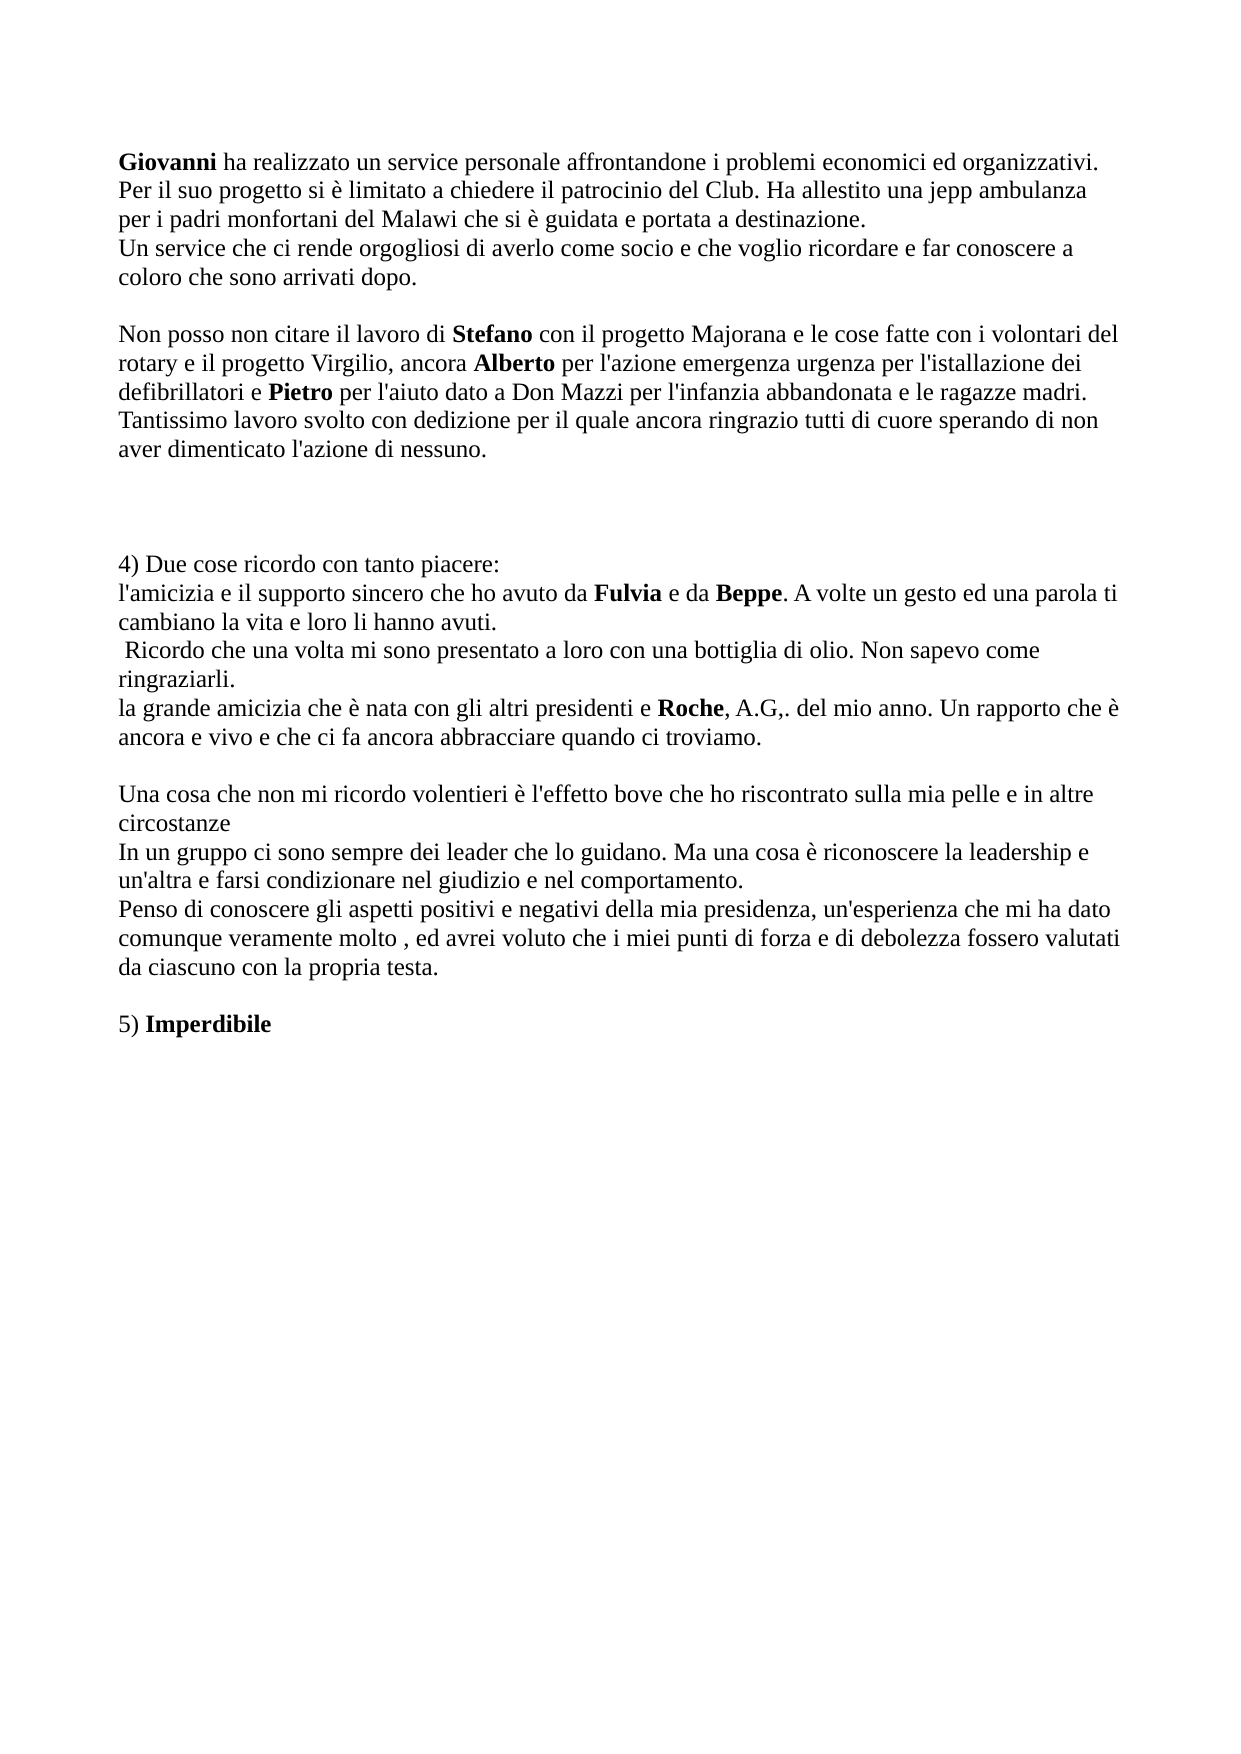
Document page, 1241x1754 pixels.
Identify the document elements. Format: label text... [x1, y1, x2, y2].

text 4) Due cose ricordo con tanto piacere: [118, 549, 1122, 578]
text Tantissimo lavoro svolto con dedizione per il quale ancora ringrazio tutti di cuore sperando di non aver dimenticato l'azione di nessuno. [118, 406, 1122, 463]
text In un gruppo ci sono sempre dei leader che lo guidano. Ma una cosa è riconoscere la leadership e un'altra e farsi condizionare nel giudizio e nel comportamento. [118, 837, 1122, 894]
text Non posso non citare il lavoro di Stefano con il progetto Majorana e le cose fatte con i volontari del rotary e il progetto Virgilio, ancora Alberto per l'azione emergenza urgenza per l'istallazione dei defibrillatori e Pietro per l'aiuto dato a Don Mazzi per l'infanzia abbandonata e le ragazze madri. [118, 319, 1122, 406]
text Una cosa che non mi ricordo volentieri è l'effetto bove che ho riscontrato sulla mia pelle e in altre circostanze [118, 779, 1122, 837]
text l'amicizia e il supporto sincero che ho avuto da Fulvia e da Beppe. A volte un gesto ed una parola ti cambiano la vita e loro li hanno avuti. [118, 578, 1122, 636]
text Penso di conoscere gli aspetti positivi e negativi della mia presidenza, un'esperienza che mi ha dato comunque veramente molto , ed avrei voluto che i miei punti di forza e di debolezza fossero valutati da ciascuno con la propria testa. [118, 894, 1122, 981]
text Ricordo che una volta mi sono presentato a loro con una bottiglia di olio. Non sapevo come ringraziarli. [118, 636, 1122, 693]
text Un service che ci rende orgogliosi di averlo come socio e che voglio ricordare e far conoscere a coloro che sono arrivati dopo. [118, 233, 1122, 291]
text la grande amicizia che è nata con gli altri presidenti e Roche, A.G,. del mio anno. Un rapporto che è ancora e vivo e che ci fa ancora abbracciare quando ci troviamo. [118, 693, 1122, 751]
text Giovanni ha realizzato un service personale affrontandone i problemi economici ed organizzativi. [118, 147, 1122, 176]
text 5) Imperdibile [118, 1009, 1122, 1038]
text Per il suo progetto si è limitato a chiedere il patrocinio del Club. Ha allestito una jepp ambulanza per i padri monfortani del Malawi che si è guidata e portata a destinazione. [118, 176, 1122, 233]
